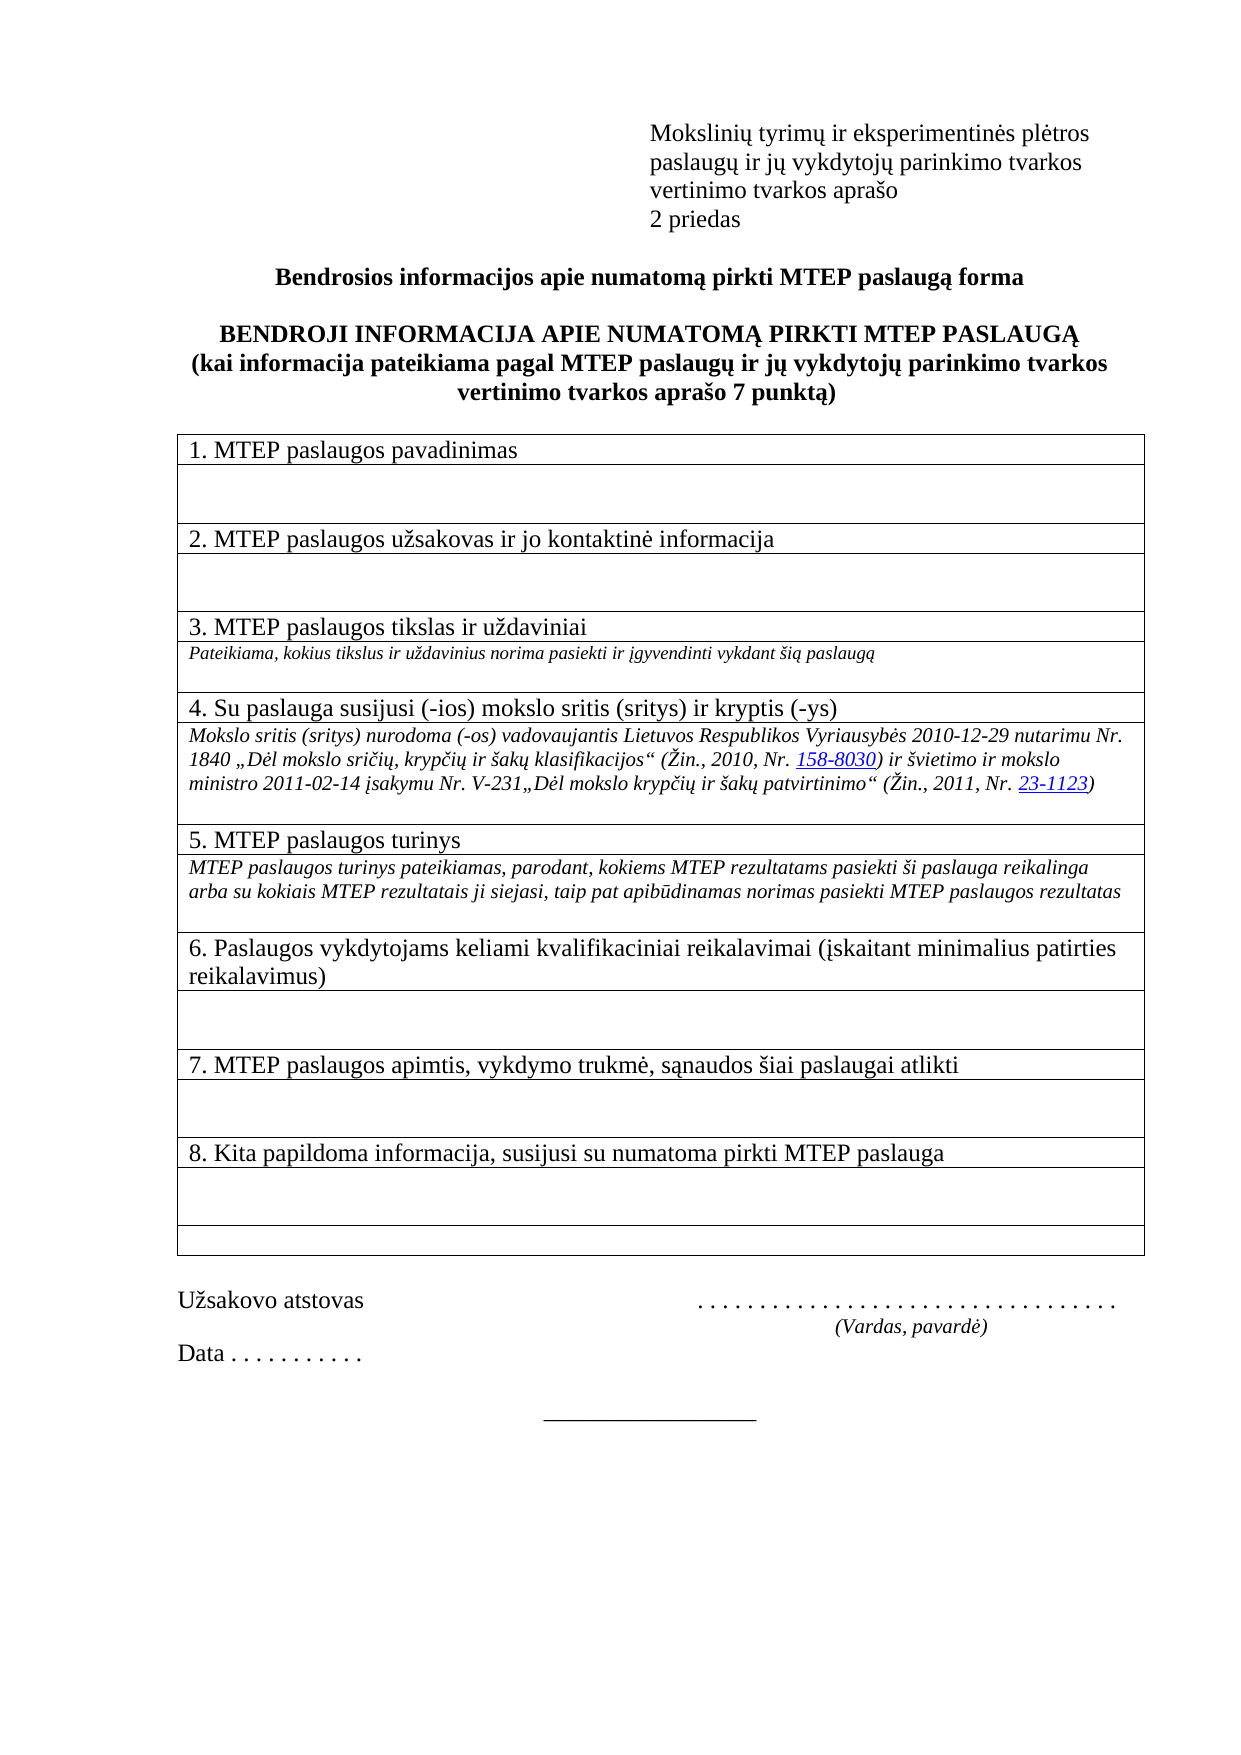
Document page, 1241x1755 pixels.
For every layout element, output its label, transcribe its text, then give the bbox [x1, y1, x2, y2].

table_cell [178, 1168, 1144, 1225]
table_cell 7. MTEP paslaugos apimtis, vykdymo trukmė, sąnaudos šiai paslaugai atlikti [178, 1050, 1144, 1078]
table_cell [178, 1080, 1144, 1137]
text Mokslinių tyrimų ir eksperimentinės plėtros [649, 118, 1122, 147]
text (Vardas, pavardė) [702, 1314, 1122, 1338]
table_cell 5. MTEP paslaugos turinys [178, 825, 1144, 854]
text (kai informacija pateikiama pagal MTEP paslaugų ir jų vykdytojų parinkimo tvarkos vertinimo tvarkos aprašo 7 punktą) [177, 348, 1122, 406]
table_cell [178, 1226, 1144, 1255]
table_cell Pateikiama, kokius tikslus ir uždavinius norima pasiekti ir įgyvendinti vykdant šią paslaugą [178, 642, 1144, 692]
table_cell 6. Paslaugos vykdytojams keliami kvalifikaciniai reikalavimai (įskaitant minimalius patirties reikalavimus) [178, 933, 1144, 990]
table_cell Mokslo sritis (sritys) nurodoma (-os) vadovaujantis Lietuvos Respublikos Vyriausybės 2010-12-29 nutarimu Nr. 1840 „Dėl mokslo sričių, krypčių ir šakų klasifikacijos“ (Žin., 2010, Nr. 158-8030) ir švietimo ir mokslo ministro 2011-02-14 įsakymu Nr. V-231„Dėl mokslo krypčių ir šakų patvirtinimo“ (Žin., 2011, Nr. 23-1123) [178, 723, 1144, 824]
text _________________ [177, 1395, 1122, 1424]
text BENDROJI INFORMACIJA APIE NUMATOMĄ PIRKTI MTEP PASLAUGĄ [177, 319, 1122, 348]
table_cell 4. Su paslauga susijusi (-ios) mokslo sritis (sritys) ir kryptis (-ys) [178, 693, 1144, 722]
text Bendrosios informacijos apie numatomą pirkti MTEP paslaugą forma [177, 262, 1122, 291]
table_cell [178, 991, 1144, 1049]
table_cell [178, 465, 1144, 523]
text vertinimo tvarkos aprašo [649, 176, 1122, 204]
table_cell MTEP paslaugos turinys pateikiamas, parodant, kokiems MTEP rezultatams pasiekti ši paslauga reikalinga arba su kokiais MTEP rezultatais ji siejasi, taip pat apibūdinamas norimas pasiekti MTEP paslaugos rezultatas [178, 855, 1144, 932]
table_cell 3. MTEP paslaugos tikslas ir uždaviniai [178, 612, 1144, 641]
table_cell 8. Kita papildoma informacija, susijusi su numatoma pirkti MTEP paslauga [178, 1138, 1144, 1167]
table_cell 2. MTEP paslaugos užsakovas ir jo kontaktinė informacija [178, 524, 1144, 552]
text 2 priedas [649, 204, 1122, 233]
table_cell [178, 554, 1144, 611]
text paslaugų ir jų vykdytojų parinkimo tvarkos [649, 147, 1122, 176]
table_header 1. MTEP paslaugos pavadinimas [178, 435, 1144, 464]
text Data . . . . . . . . . . . [177, 1338, 1122, 1367]
text Užsakovo atstovas . . . . . . . . . . . . . . . . . . . . . . . . . . . . . . . . . . [177, 1285, 1122, 1314]
